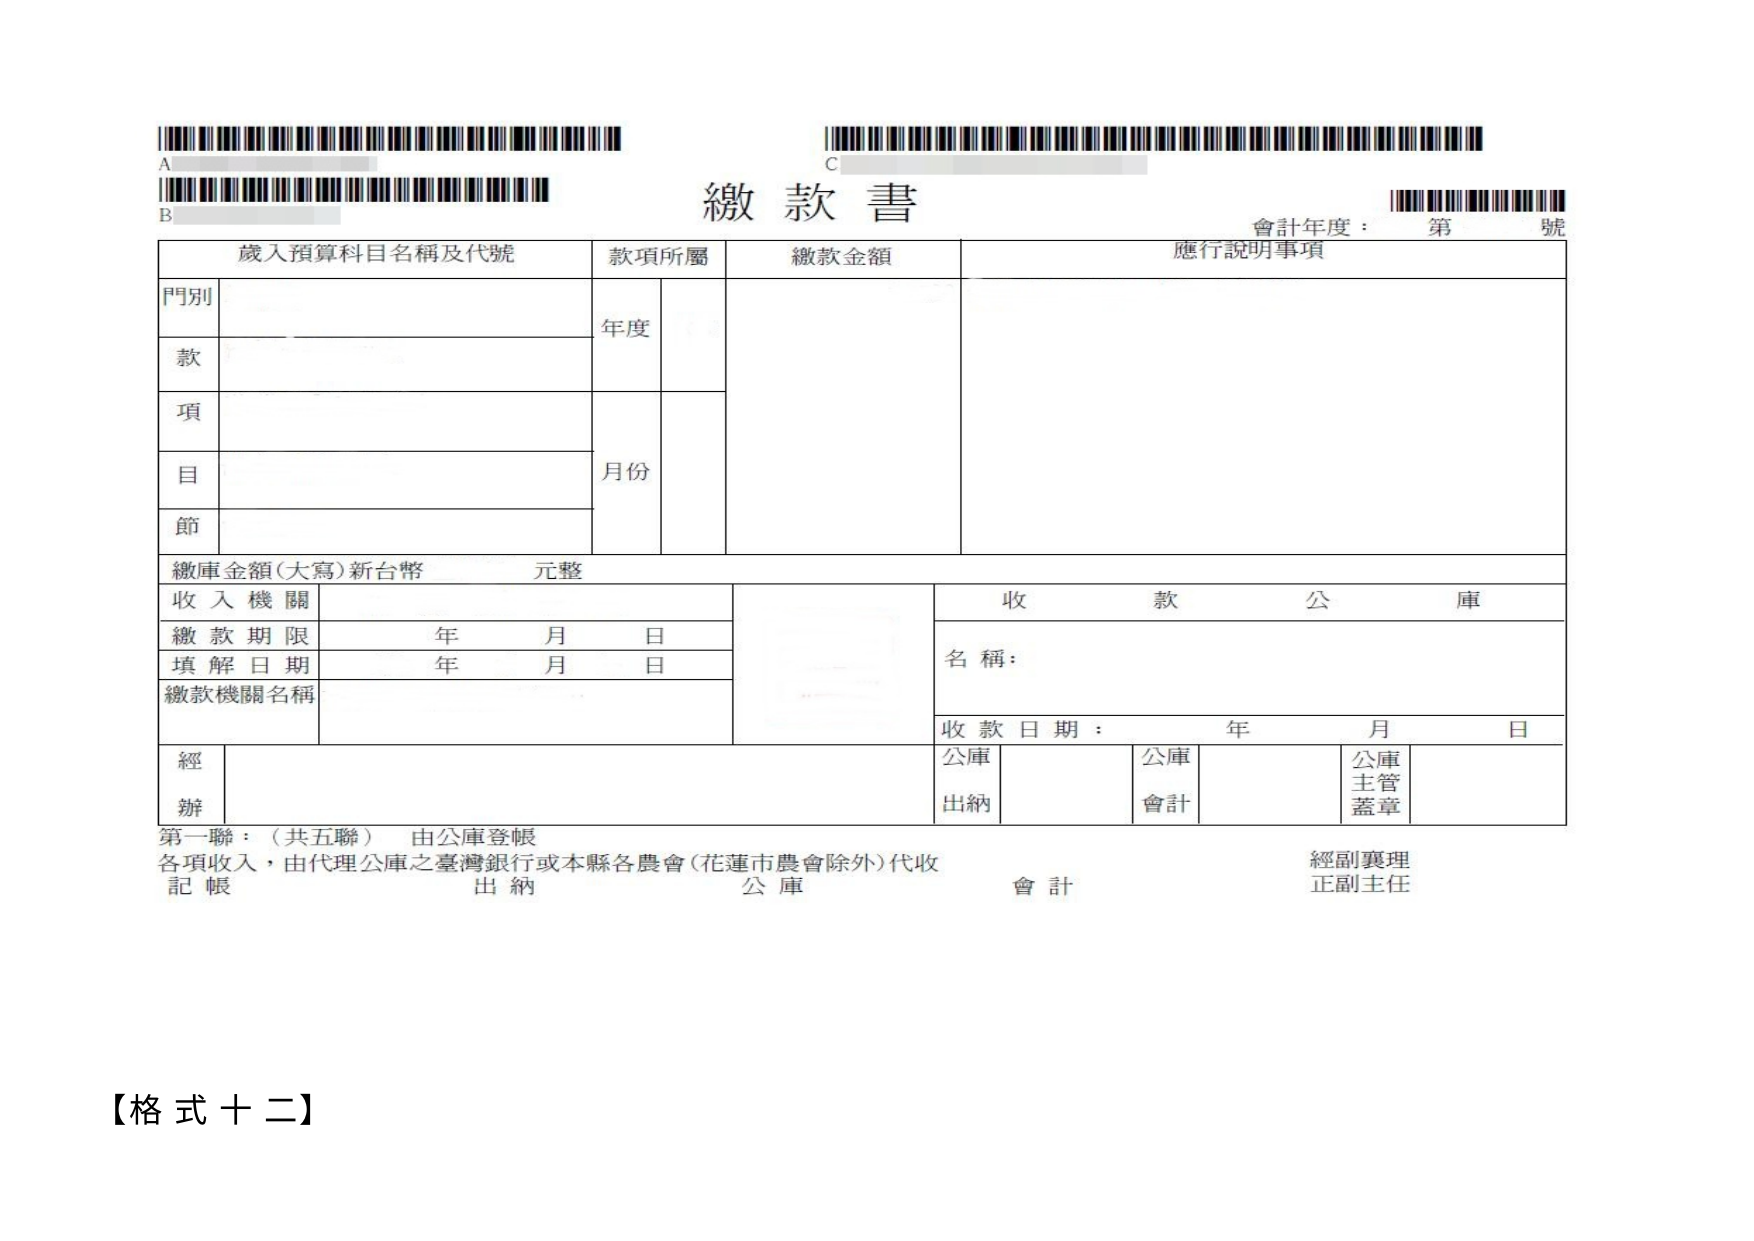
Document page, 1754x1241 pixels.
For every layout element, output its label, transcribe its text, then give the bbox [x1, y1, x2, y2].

text 【格 式 十 二】 [94, 1070, 1642, 1145]
picture [134, 104, 1601, 916]
